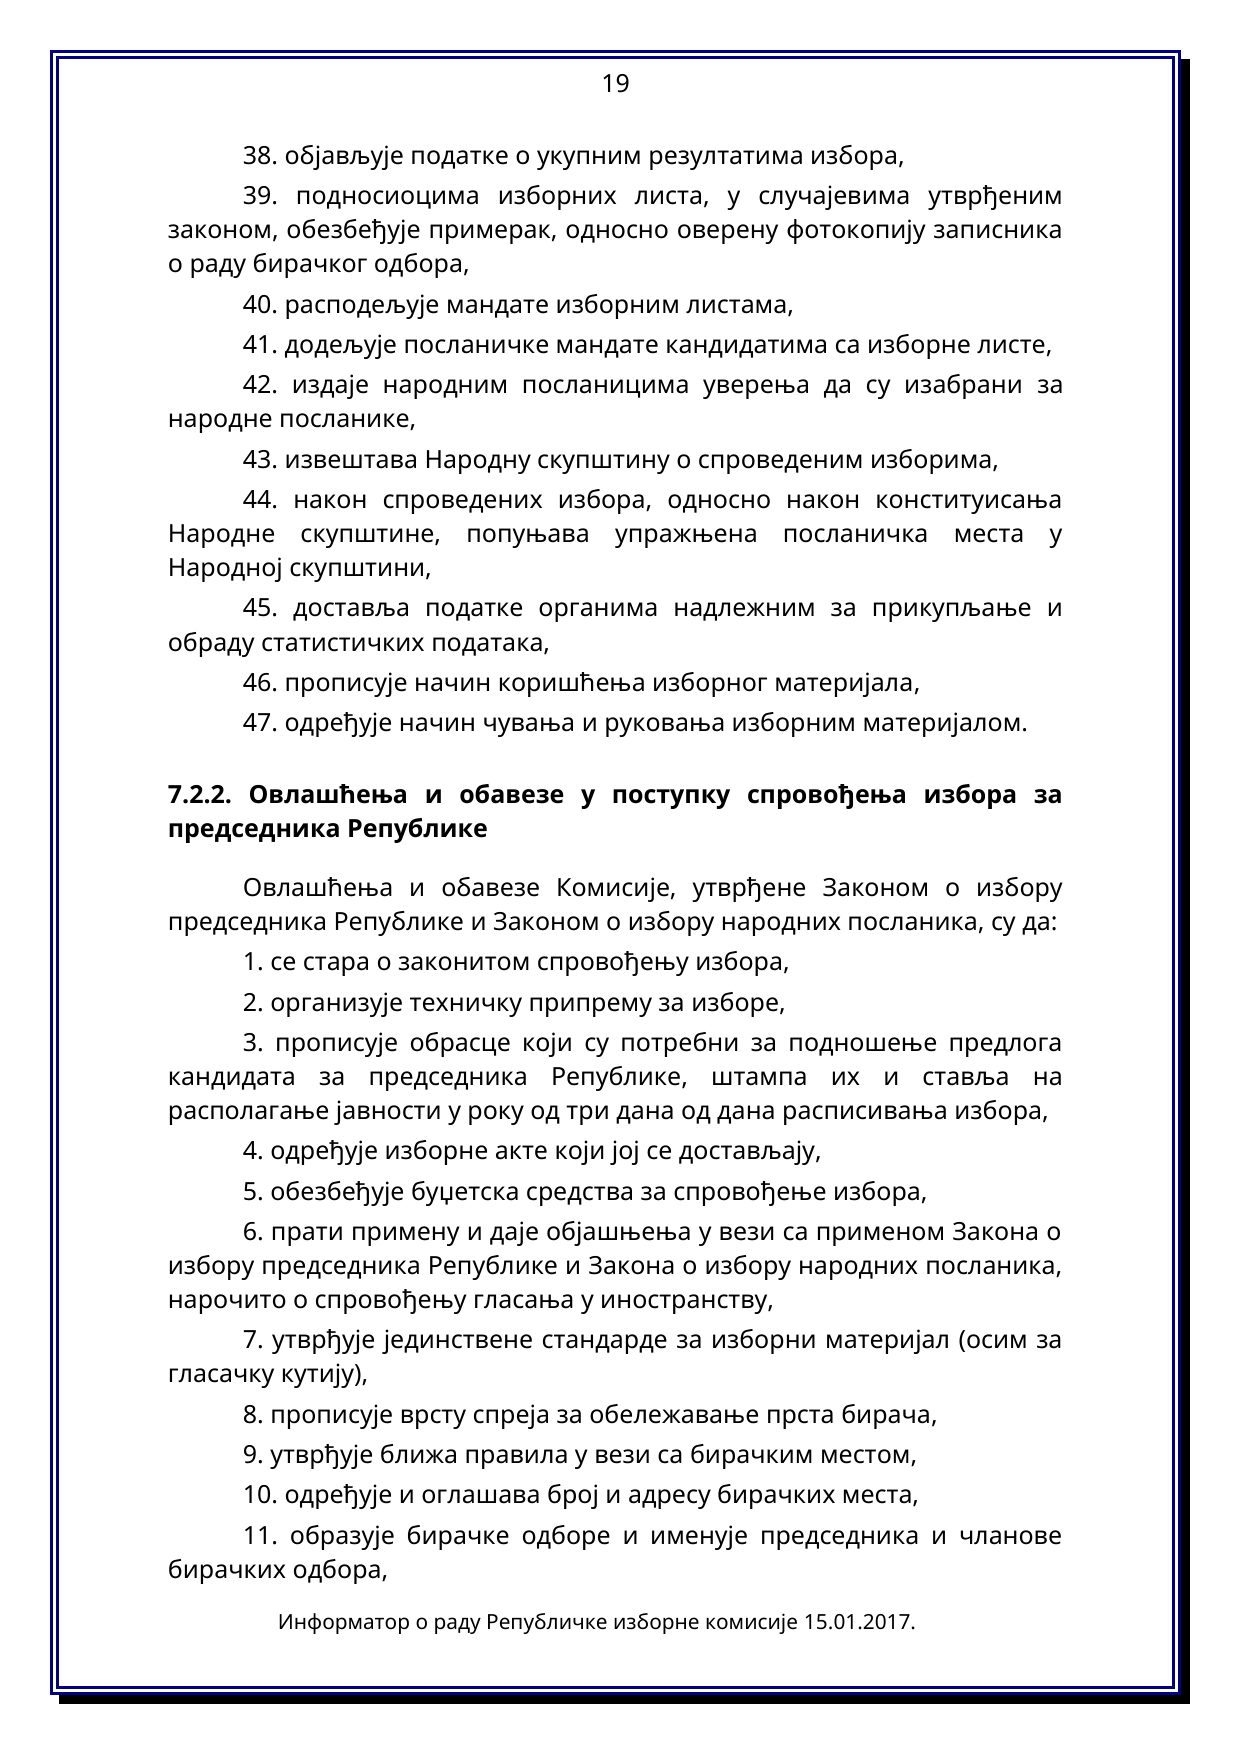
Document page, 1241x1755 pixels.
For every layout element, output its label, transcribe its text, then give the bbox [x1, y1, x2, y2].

text 6. прати примену и даје објашњења у вези са применом Закона о избору председника Републике и Закона о избору народних посланика, нарочито о спровођењу гласања у иностранству, [168, 1213, 1063, 1316]
text 38. објављује податке о укупним резултатима избора, [168, 138, 1063, 172]
text 41. додељује посланичке мандате кандидатима са изборне листе, [168, 327, 1063, 361]
text 44. након спроведених избора, односно након конституисања Народне скупштине, попуњава упражњена посланичка места у Народној скупштини, [168, 482, 1063, 584]
text 4. одређује изборне акте који јој се достављају, [168, 1133, 1063, 1167]
text 2. организује техничку припрему за изборе, [168, 984, 1063, 1018]
text 9. утврђује ближа правила у вези са бирачким местом, [168, 1437, 1063, 1471]
text 3. прописује обрасце који су потребни за подношење предлога кандидата за председника Републике, штампа их и ставља на располагање јавности у року од три дана од дана расписивања избора, [168, 1024, 1063, 1127]
text 1. се стара о законитом спровођењу избора, [168, 944, 1063, 978]
text 10. одређује и оглашава број и адресу бирачких места, [168, 1477, 1063, 1511]
text 47. одређује начин чувања и руковања изборним материјалом. [168, 705, 1063, 739]
text 8. прописује врсту спреја за обележавање прста бирача, [168, 1396, 1063, 1430]
text 11. образује бирачке одборе и именује председника и чланове бирачких одбора, [168, 1517, 1063, 1585]
text 43. извештава Народну скупштину о спроведеним изборима, [168, 441, 1063, 475]
text 7. утврђује јединствене стандарде за изборни материјал (осим за гласачку кутију), [168, 1322, 1063, 1390]
text 39. подносиоцима изборних листа, у случајевима утврђеним законом, обезбеђује примерак, односно оверену фотокопију записника о раду бирачког одбора, [168, 178, 1063, 280]
text Овлашћења и обавезе Комисије, утврђене Законом о избору председника Републике и Законом о избору народних посланика, су да: [168, 869, 1063, 938]
text 46. прописује начин коришћења изборног материјала, [168, 664, 1063, 698]
text 5. обезбеђује буџетска средства за спровођење избора, [168, 1173, 1063, 1207]
text 42. издаје народним посланицима уверења да су изабрани за народне посланике, [168, 367, 1063, 435]
text 40. расподељује мандате изборним листама, [168, 286, 1063, 320]
text 45. доставља податке органима надлежним за прикупљање и обраду статистичких података, [168, 590, 1063, 658]
subtitle 7.2.2. Овлашћења и обавезе у поступку спровођења избора за председника Републике [168, 776, 1063, 844]
